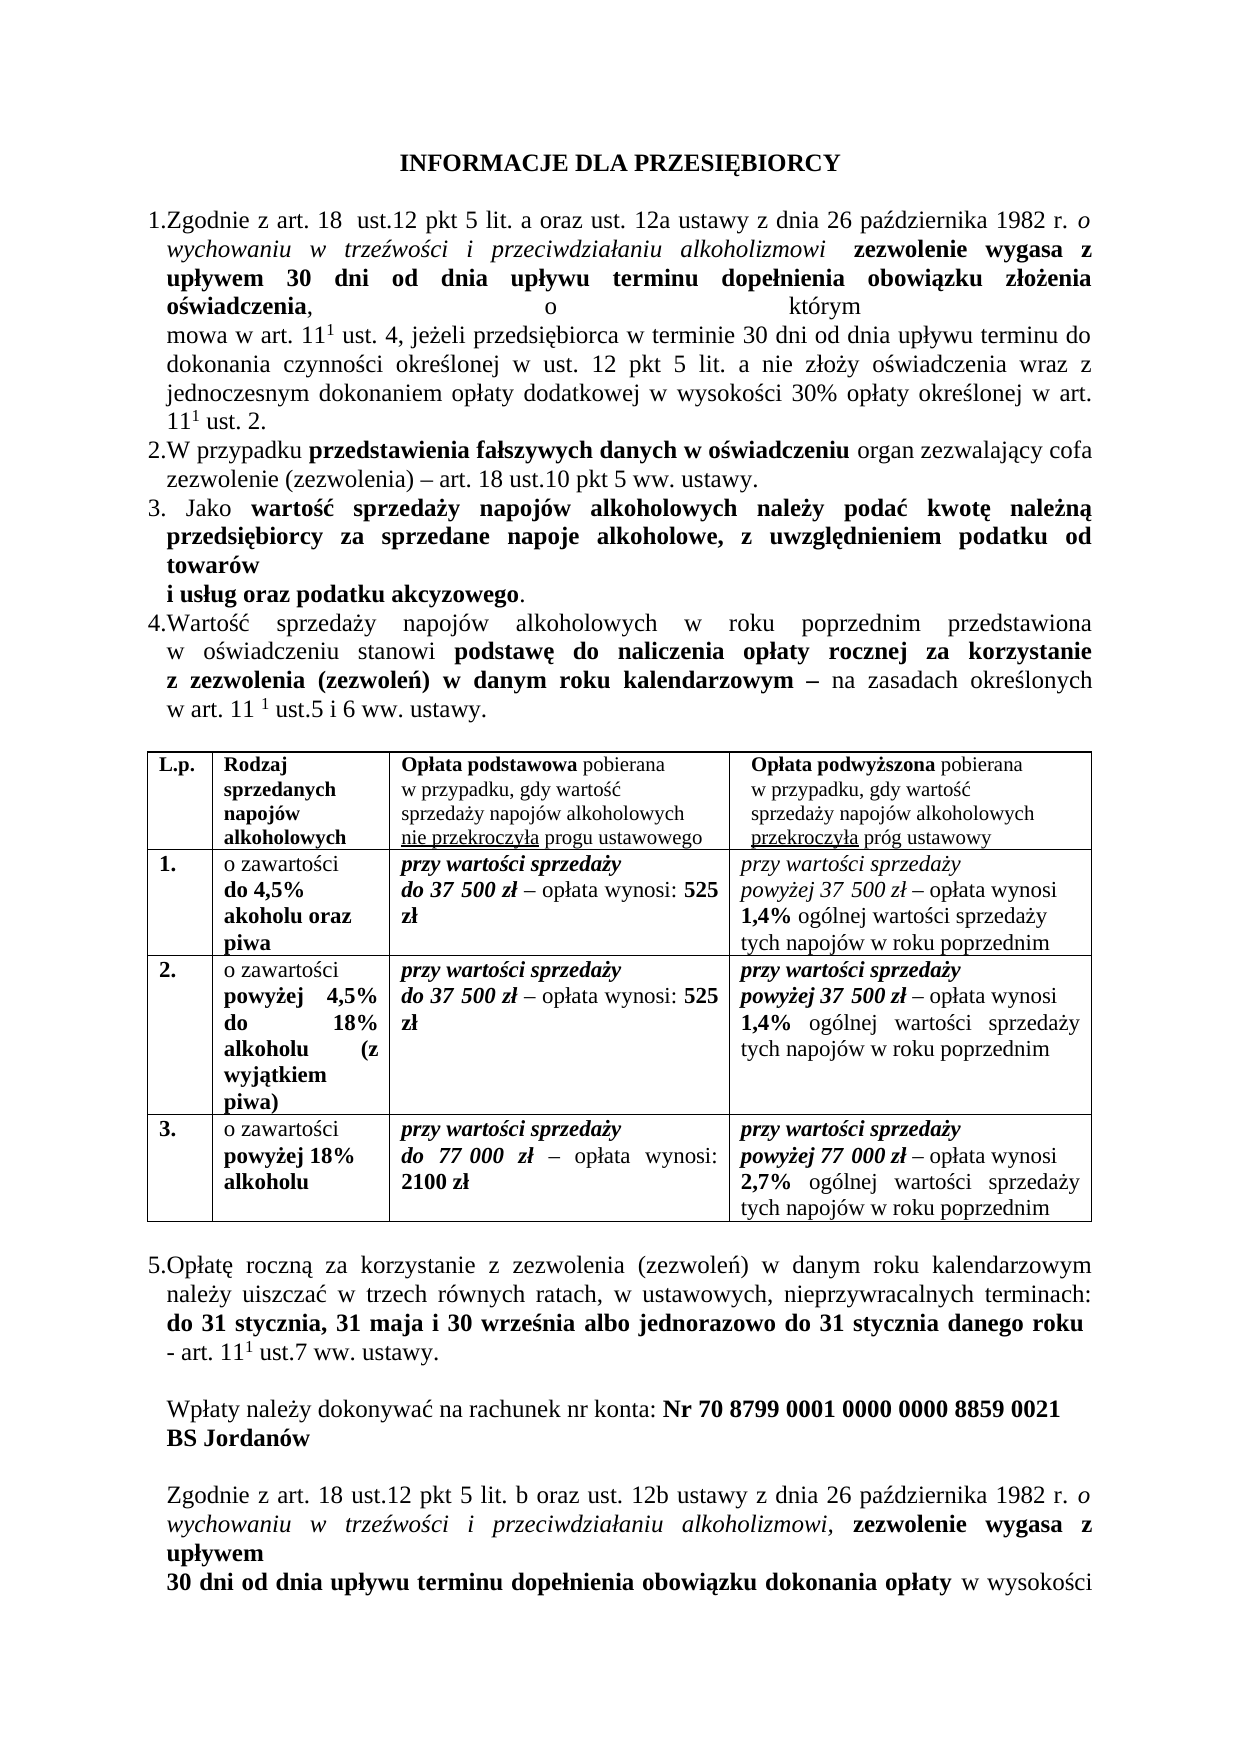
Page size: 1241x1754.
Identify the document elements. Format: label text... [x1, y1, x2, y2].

table_cell 1. [148, 850, 212, 955]
text 4.Wartość sprzedaży napojów alkoholowych w roku poprzednim przedstawiona w oświadczeniu stanowi podstawę do naliczenia opłaty rocznej za korzystanie z zezwolenia (zezwoleń) w danym roku kalendarzowym – na zasadach określonych w art. 11 1 ust.5 i 6 ww. ustawy. [148, 608, 1093, 723]
table_cell o zawartości powyżej 4,5% do 18% alkoholu (z wyjątkiem piwa) [213, 956, 389, 1114]
text 3. Jako wartość sprzedaży napojów alkoholowych należy podać kwotę należną przedsiębiorcy za sprzedane napoje alkoholowe, z uwzględnieniem podatku od towarów i usług oraz podatku akcyzowego. [148, 493, 1093, 608]
text 5.Opłatę roczną za korzystanie z zezwolenia (zezwoleń) w danym roku kalendarzowym należy uiszczać w trzech równych ratach, w ustawowych, nieprzywracalnych terminach: do 31 stycznia, 31 maja i 30 września albo jednorazowo do 31 stycznia danego roku - art. 111 ust.7 ww. ustawy. [148, 1251, 1093, 1366]
table_header Opłata podstawowa pobierana w przypadku, gdy wartość sprzedaży napojów alkoholowych nie przekroczyła progu ustawowego [390, 753, 729, 849]
table_cell przy wartości sprzedaży do 77 000 zł – opłata wynosi: 2100 zł [390, 1115, 729, 1221]
table_cell przy wartości sprzedaży powyżej 77 000 zł – opłata wynosi 2,7% ogólnej wartości sprzedaży tych napojów w roku poprzednim [730, 1115, 1091, 1221]
text BS Jordanów [166, 1423, 1093, 1452]
table_cell przy wartości sprzedaży do 37 500 zł – opłata wynosi: 525 zł [390, 850, 729, 955]
table_cell o zawartości do 4,5% akoholu oraz piwa [213, 850, 389, 955]
text Zgodnie z art. 18 ust.12 pkt 5 lit. b oraz ust. 12b ustawy z dnia 26 października 1982 r. o wychowaniu w trzeźwości i przeciwdziałaniu alkoholizmowi, zezwolenie wygasa z upływem 30 dni od dnia upływu terminu dopełnienia obowiązku dokonania opłaty w wysokości [166, 1481, 1093, 1596]
text Wpłaty należy dokonywać na rachunek nr konta: Nr 70 8799 0001 0000 0000 8859 0021 [166, 1394, 1093, 1423]
table_header L.p. [148, 753, 212, 849]
text 1.Zgodnie z art. 18 ust.12 pkt 5 lit. a oraz ust. 12a ustawy z dnia 26 października 1982 r. o wychowaniu w trzeźwości i przeciwdziałaniu alkoholizmowi zezwolenie wygasa z upływem 30 dni od dnia upływu terminu dopełnienia obowiązku złożenia oświadczenia, o którym mowa w art. 111 ust. 4, jeżeli przedsiębiorca w terminie 30 dni od dnia upływu terminu do dokonania czynności określonej w ust. 12 pkt 5 lit. a nie złoży oświadczenia wraz z jednoczesnym dokonaniem opłaty dodatkowej w wysokości 30% opłaty określonej w art. 111 ust. 2. [148, 205, 1093, 435]
table_cell przy wartości sprzedaży powyżej 37 500 zł – opłata wynosi 1,4% ogólnej wartości sprzedaży tych napojów w roku poprzednim [730, 850, 1091, 955]
table_cell 2. [148, 956, 212, 1114]
table_cell przy wartości sprzedaży do 37 500 zł – opłata wynosi: 525 zł [390, 956, 729, 1114]
text INFORMACJE DLA PRZESIĘBIORCY [148, 148, 1093, 176]
table_cell 3. [148, 1115, 212, 1221]
table_header Rodzaj sprzedanych napojów alkoholowych [213, 753, 389, 849]
table_cell przy wartości sprzedaży powyżej 37 500 zł – opłata wynosi 1,4% ogólnej wartości sprzedaży tych napojów w roku poprzednim [730, 956, 1091, 1114]
text 2.W przypadku przedstawienia fałszywych danych w oświadczeniu organ zezwalający cofa zezwolenie (zezwolenia) – art. 18 ust.10 pkt 5 ww. ustawy. [148, 435, 1093, 493]
table_cell o zawartości powyżej 18% alkoholu [213, 1115, 389, 1221]
table_header Opłata podwyższona pobierana w przypadku, gdy wartość sprzedaży napojów alkoholowych przekroczyła próg ustawowy [730, 753, 1091, 849]
